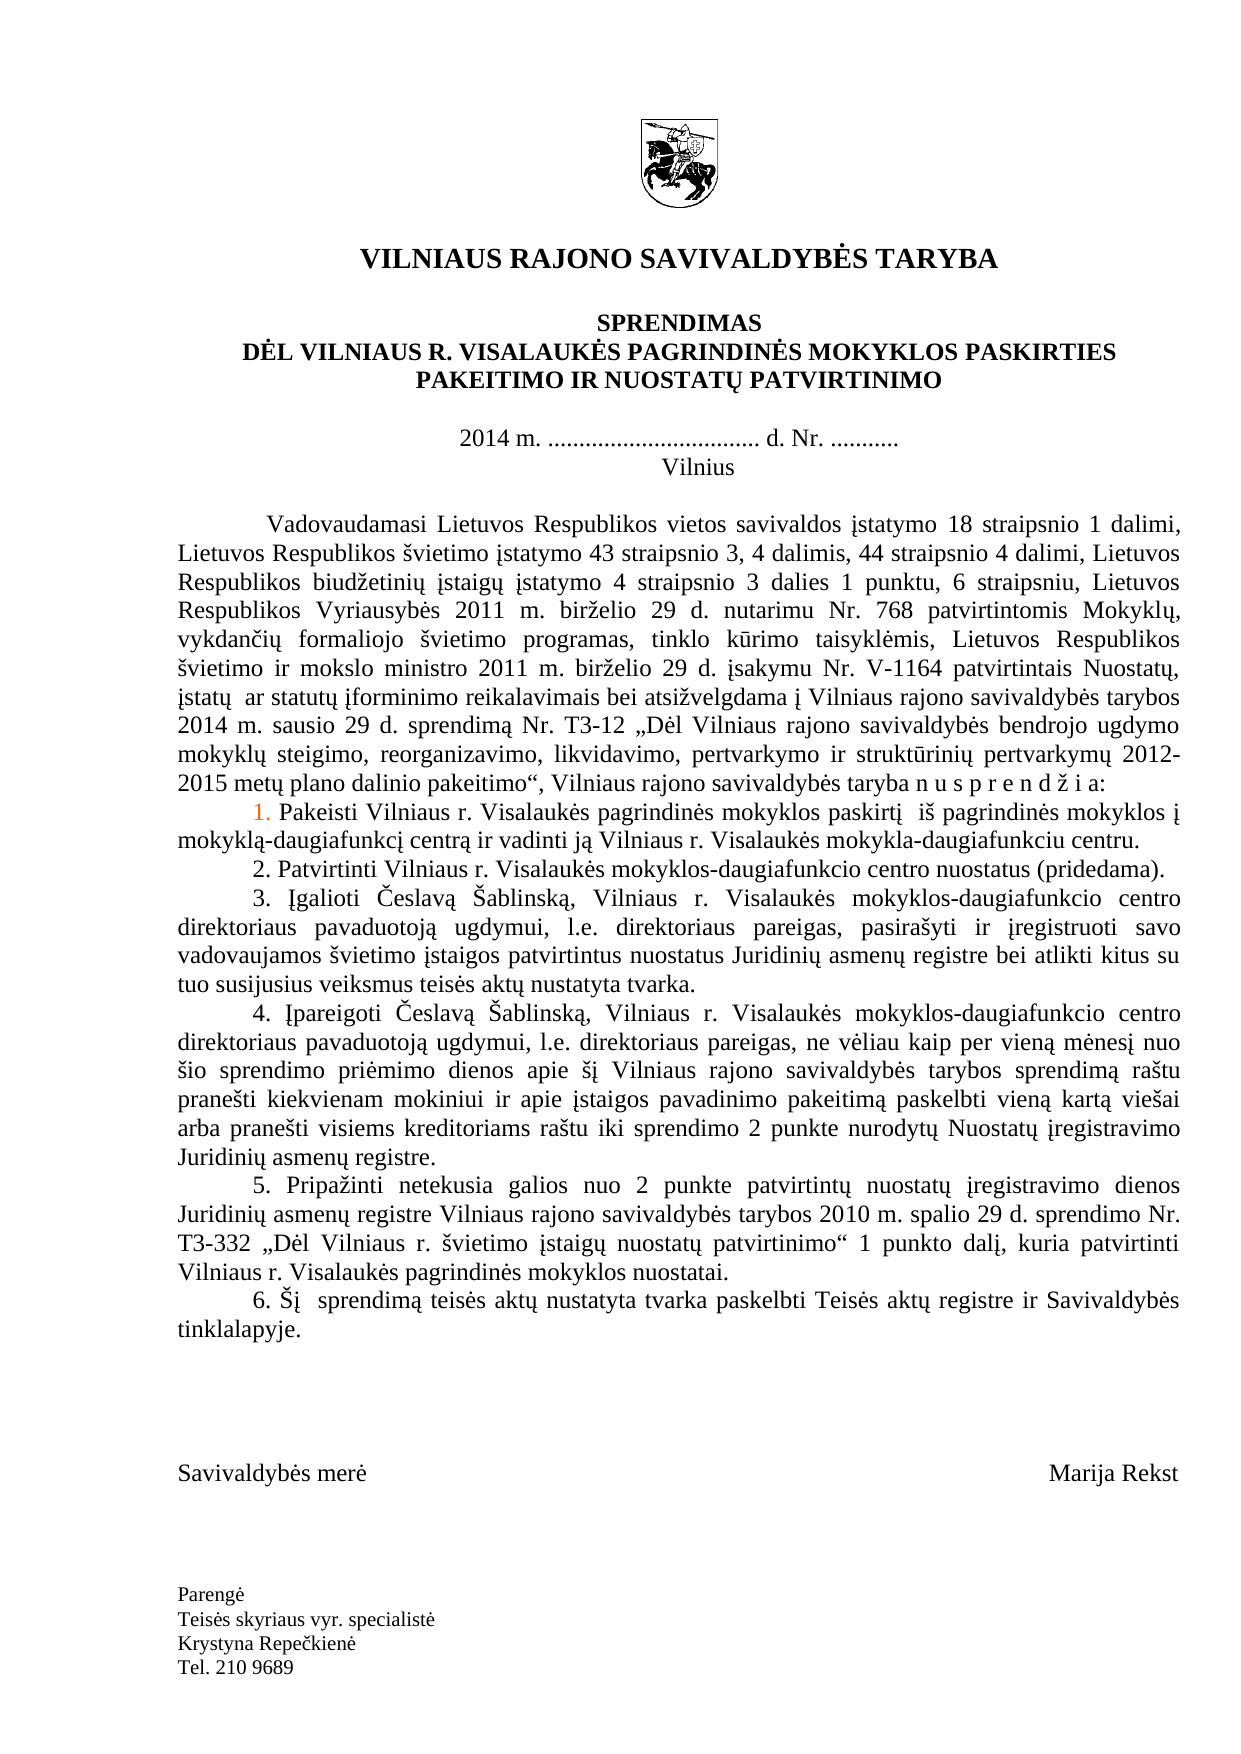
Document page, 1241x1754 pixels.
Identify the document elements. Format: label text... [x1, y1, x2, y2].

text VILNIAUS RAJONO SAVIVALDYBĖS TARYBA [177, 241, 1181, 274]
text 5. Pripažinti netekusia galios nuo 2 punkte patvirtintų nuostatų įregistravimo dienos Juridinių asmenų registre Vilniaus rajono savivaldybės tarybos 2010 m. spalio 29 d. sprendimo Nr. T3-332 „Dėl Vilniaus r. švietimo įstaigų nuostatų patvirtinimo“ 1 punkto dalį, kuria patvirtinti Vilniaus r. Visalaukės pagrindinės mokyklos nuostatai. [177, 1170, 1181, 1285]
text Krystyna Repečkienė [177, 1631, 1181, 1654]
text Teisės skyriaus vyr. specialistė [177, 1606, 1181, 1631]
text Tel. 210 9689 [177, 1654, 1181, 1679]
text Vadovaudamasi Lietuvos Respublikos vietos savivaldos įstatymo 18 straipsnio 1 dalimi, Lietuvos Respublikos švietimo įstatymo 43 straipsnio 3, 4 dalimis, 44 straipsnio 4 dalimi, Lietuvos Respublikos biudžetinių įstaigų įstatymo 4 straipsnio 3 dalies 1 punktu, 6 straipsniu, Lietuvos Respublikos Vyriausybės 2011 m. birželio 29 d. nutarimu Nr. 768 patvirtintomis Mokyklų, vykdančių formaliojo švietimo programas, tinklo kūrimo taisyklėmis, Lietuvos Respublikos švietimo ir mokslo ministro 2011 m. birželio 29 d. įsakymu Nr. V-1164 patvirtintais Nuostatų, įstatų ar statutų įforminimo reikalavimais bei atsižvelgdama į Vilniaus rajono savivaldybės tarybos 2014 m. sausio 29 d. sprendimą Nr. T3-12 „Dėl Vilniaus rajono savivaldybės bendrojo ugdymo mokyklų steigimo, reorganizavimo, likvidavimo, pertvarkymo ir struktūrinių pertvarkymų 2012-2015 metų plano dalinio pakeitimo“, Vilniaus rajono savivaldybės taryba n u s p r e n d ž i a: [177, 509, 1181, 797]
text SPRENDIMAS [177, 308, 1181, 337]
text 3. Įgalioti Česlavą Šablinską, Vilniaus r. Visalaukės mokyklos-daugiafunkcio centro direktoriaus pavaduotoją ugdymui, l.e. direktoriaus pareigas, pasirašyti ir įregistruoti savo vadovaujamos švietimo įstaigos patvirtintus nuostatus Juridinių asmenų registre bei atlikti kitus su tuo susijusius veiksmus teisės aktų nustatyta tvarka. [177, 883, 1181, 998]
text 1. Pakeisti Vilniaus r. Visalaukės pagrindinės mokyklos paskirtį iš pagrindinės mokyklos į mokyklą-daugiafunkcį centrą ir vadinti ją Vilniaus r. Visalaukės mokykla-daugiafunkciu centru. [177, 797, 1181, 854]
text 6. Šį sprendimą teisės aktų nustatyta tvarka paskelbti Teisės aktų registre ir Savivaldybės tinklalapyje. [177, 1285, 1181, 1343]
text Parengė [177, 1582, 1181, 1606]
text Vilnius [215, 452, 1181, 480]
text 2014 m. .................................. d. Nr. ........... [177, 423, 1181, 452]
text 4. Įpareigoti Česlavą Šablinską, Vilniaus r. Visalaukės mokyklos-daugiafunkcio centro direktoriaus pavaduotoją ugdymui, l.e. direktoriaus pareigas, ne vėliau kaip per vieną mėnesį nuo šio sprendimo priėmimo dienos apie šį Vilniaus rajono savivaldybės tarybos sprendimą raštu pranešti kiekvienam mokiniui ir apie įstaigos pavadinimo pakeitimą paskelbti vieną kartą viešai arba pranešti visiems kreditoriams raštu iki sprendimo 2 punkte nurodytų Nuostatų įregistravimo Juridinių asmenų registre. [177, 998, 1181, 1170]
text Savivaldybės merė Marija Rekst [177, 1458, 1181, 1487]
text 2. Patvirtinti Vilniaus r. Visalaukės mokyklos-daugiafunkcio centro nuostatus (pridedama). [177, 854, 1181, 883]
text DĖL VILNIAUS R. VISALAUKĖS PAGRINDINĖS MOKYKLOS PASKIRTIES PAKEITIMO IR NUOSTATŲ PATVIRTINIMO [177, 337, 1181, 394]
